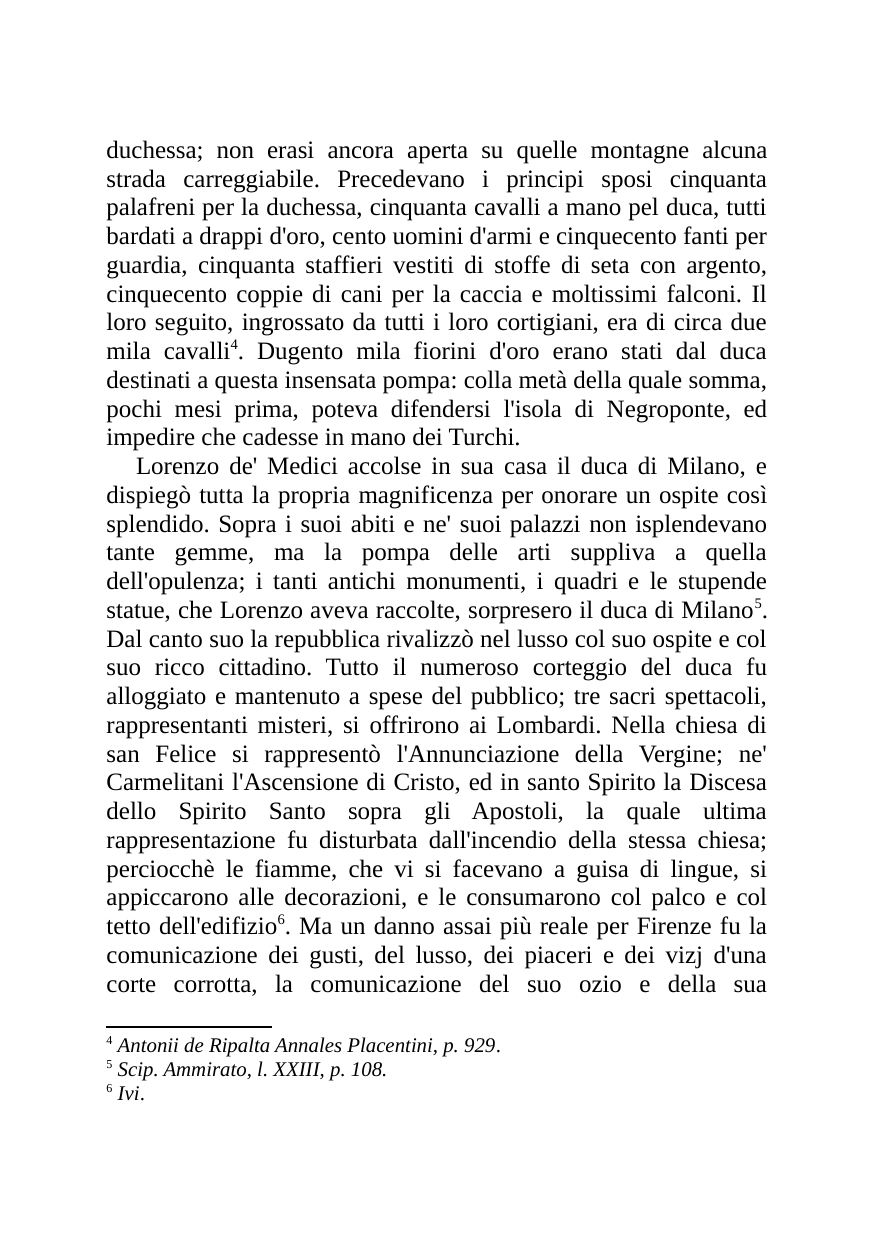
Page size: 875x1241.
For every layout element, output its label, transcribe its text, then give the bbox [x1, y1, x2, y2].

text Antonii de Ripalta Annales Placentini, p. 929. [106, 1033, 768, 1057]
text Scip. Ammirato, l. XXIII, p. 108. [106, 1057, 768, 1081]
text duchessa; non erasi ancora aperta su quelle montagne alcuna strada carreggiabile. Precedevano i principi sposi cinquanta palafreni per la duchessa, cinquanta cavalli a mano pel duca, tutti bardati a drappi d'oro, cento uomini d'armi e cinquecento fanti per guardia, cinquanta staffieri vestiti di stoffe di seta con argento, cinquecento coppie di cani per la caccia e moltissimi falconi. Il loro seguito, ingrossato da tutti i loro cortigiani, era di circa due mila cavalli. Dugento mila fiorini d'oro erano stati dal duca destinati a questa insensata pompa: colla metà della quale somma, pochi mesi prima, poteva difendersi l'isola di Negroponte, ed impedire che cadesse in mano dei Turchi. [106, 135, 768, 451]
text Ivi. [106, 1081, 768, 1105]
text Lorenzo de' Medici accolse in sua casa il duca di Milano, e dispiegò tutta la propria magnificenza per onorare un ospite così splendido. Sopra i suoi abiti e ne' suoi palazzi non isplendevano tante gemme, ma la pompa delle arti suppliva a quella dell'opulenza; i tanti antichi monumenti, i quadri e le stupende statue, che Lorenzo aveva raccolte, sorpresero il duca di Milano. Dal canto suo la repubblica rivalizzò nel lusso col suo ospite e col suo ricco cittadino. Tutto il numeroso corteggio del duca fu alloggiato e mantenuto a spese del pubblico; tre sacri spettacoli, rappresentanti misteri, si offrirono ai Lombardi. Nella chiesa di san Felice si rappresentò l'Annunciazione della Vergine; ne' Carmelitani l'Ascensione di Cristo, ed in santo Spirito la Discesa dello Spirito Santo sopra gli Apostoli, la quale ultima rappresentazione fu disturbata dall'incendio della stessa chiesa; perciocchè le fiamme, che vi si facevano a guisa di lingue, si appiccarono alle decorazioni, e le consumarono col palco e col tetto dell'edifizio. Ma un danno assai più reale per Firenze fu la comunicazione dei gusti, del lusso, dei piaceri e dei vizj d'una corte corrotta, la comunicazione del suo ozio e della sua [106, 451, 768, 997]
